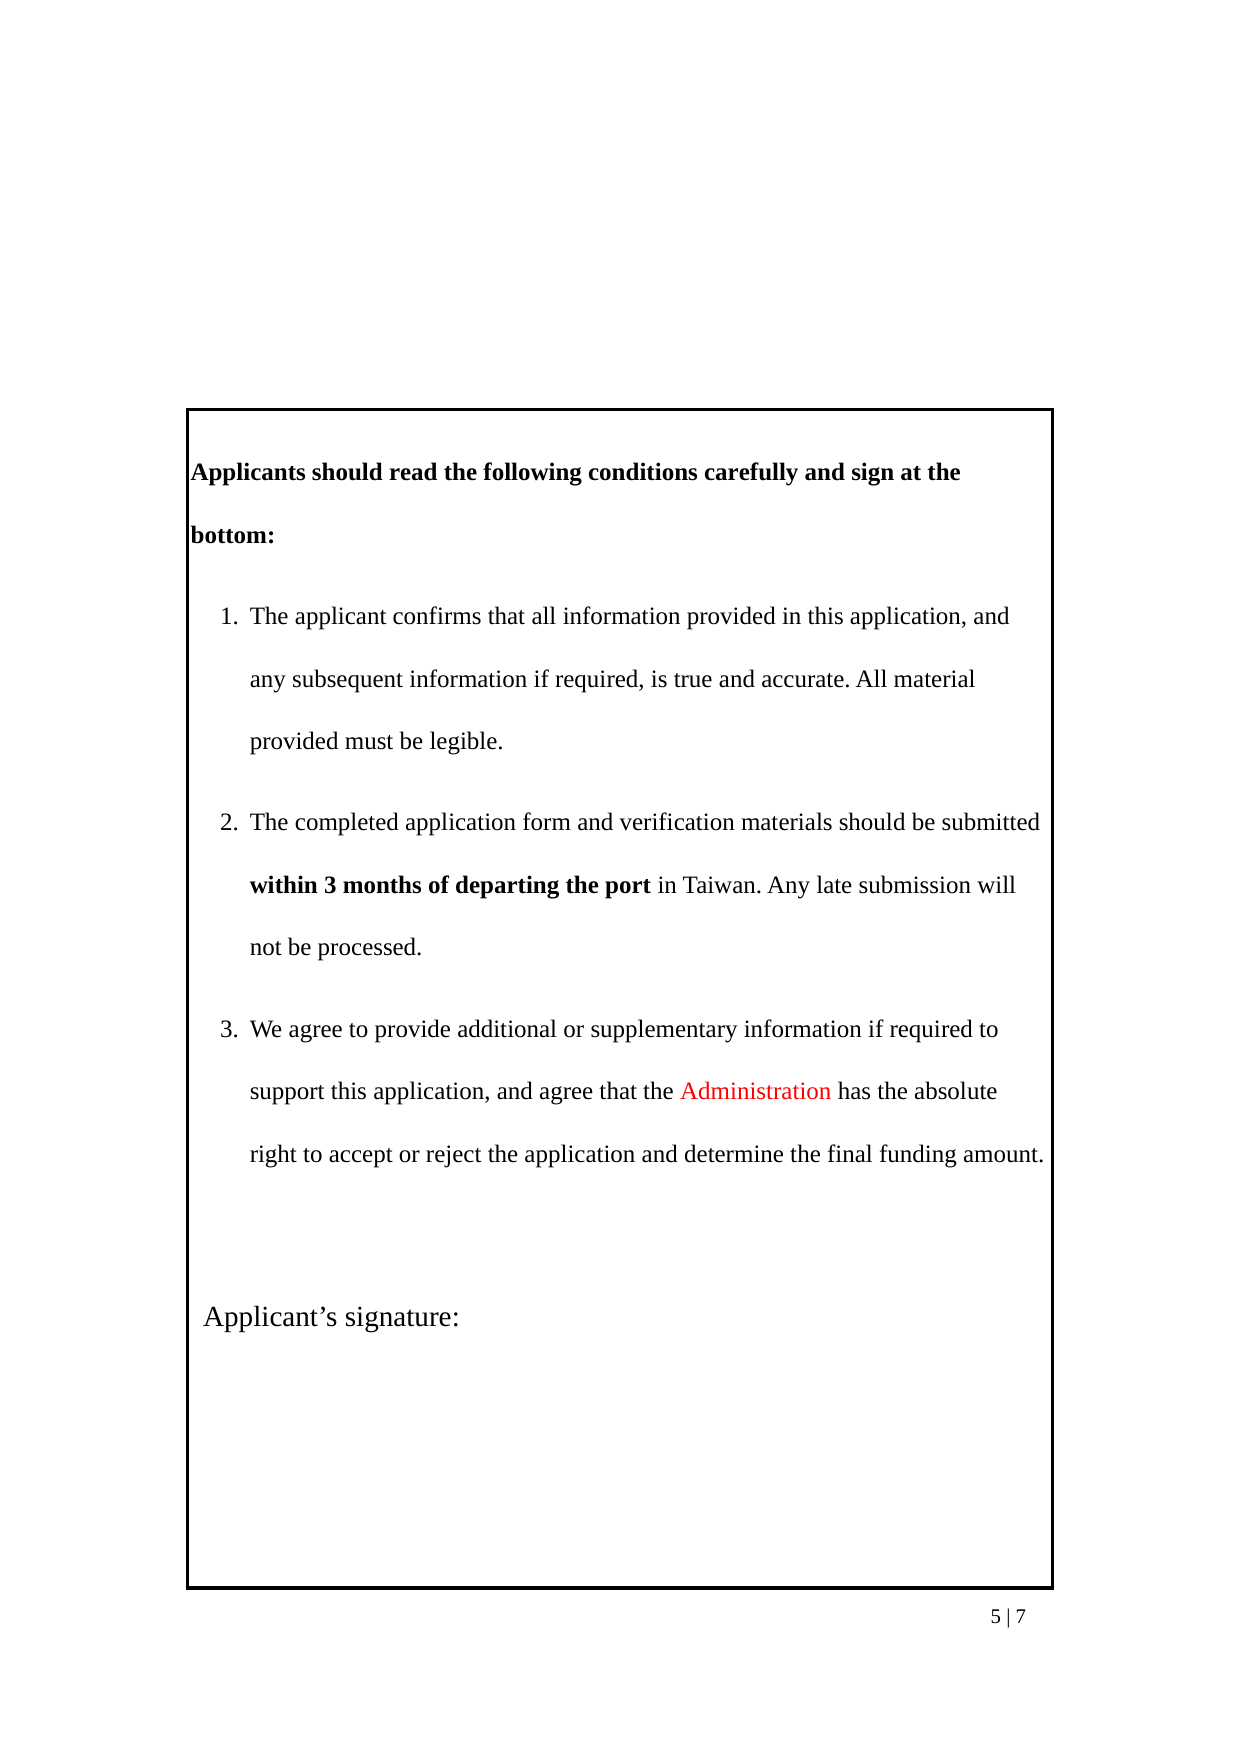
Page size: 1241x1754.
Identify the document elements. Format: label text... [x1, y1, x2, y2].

table_header Applicants should read the following conditions carefully and sign at the bottom: The applicant confirms that all information provided in this application, and any subsequent information if required, is true and accurate. All material provided must be legible. The completed application form and verification materials should be submitted within 3 months of departing the port in Taiwan. Any late submission will not be processed. We agree to provide additional or supplementary information if required to support this application, and agree that the Administration has the absolute right to accept or reject the application and determine the final funding amount. Applicant’s signature: [189, 411, 1051, 1586]
